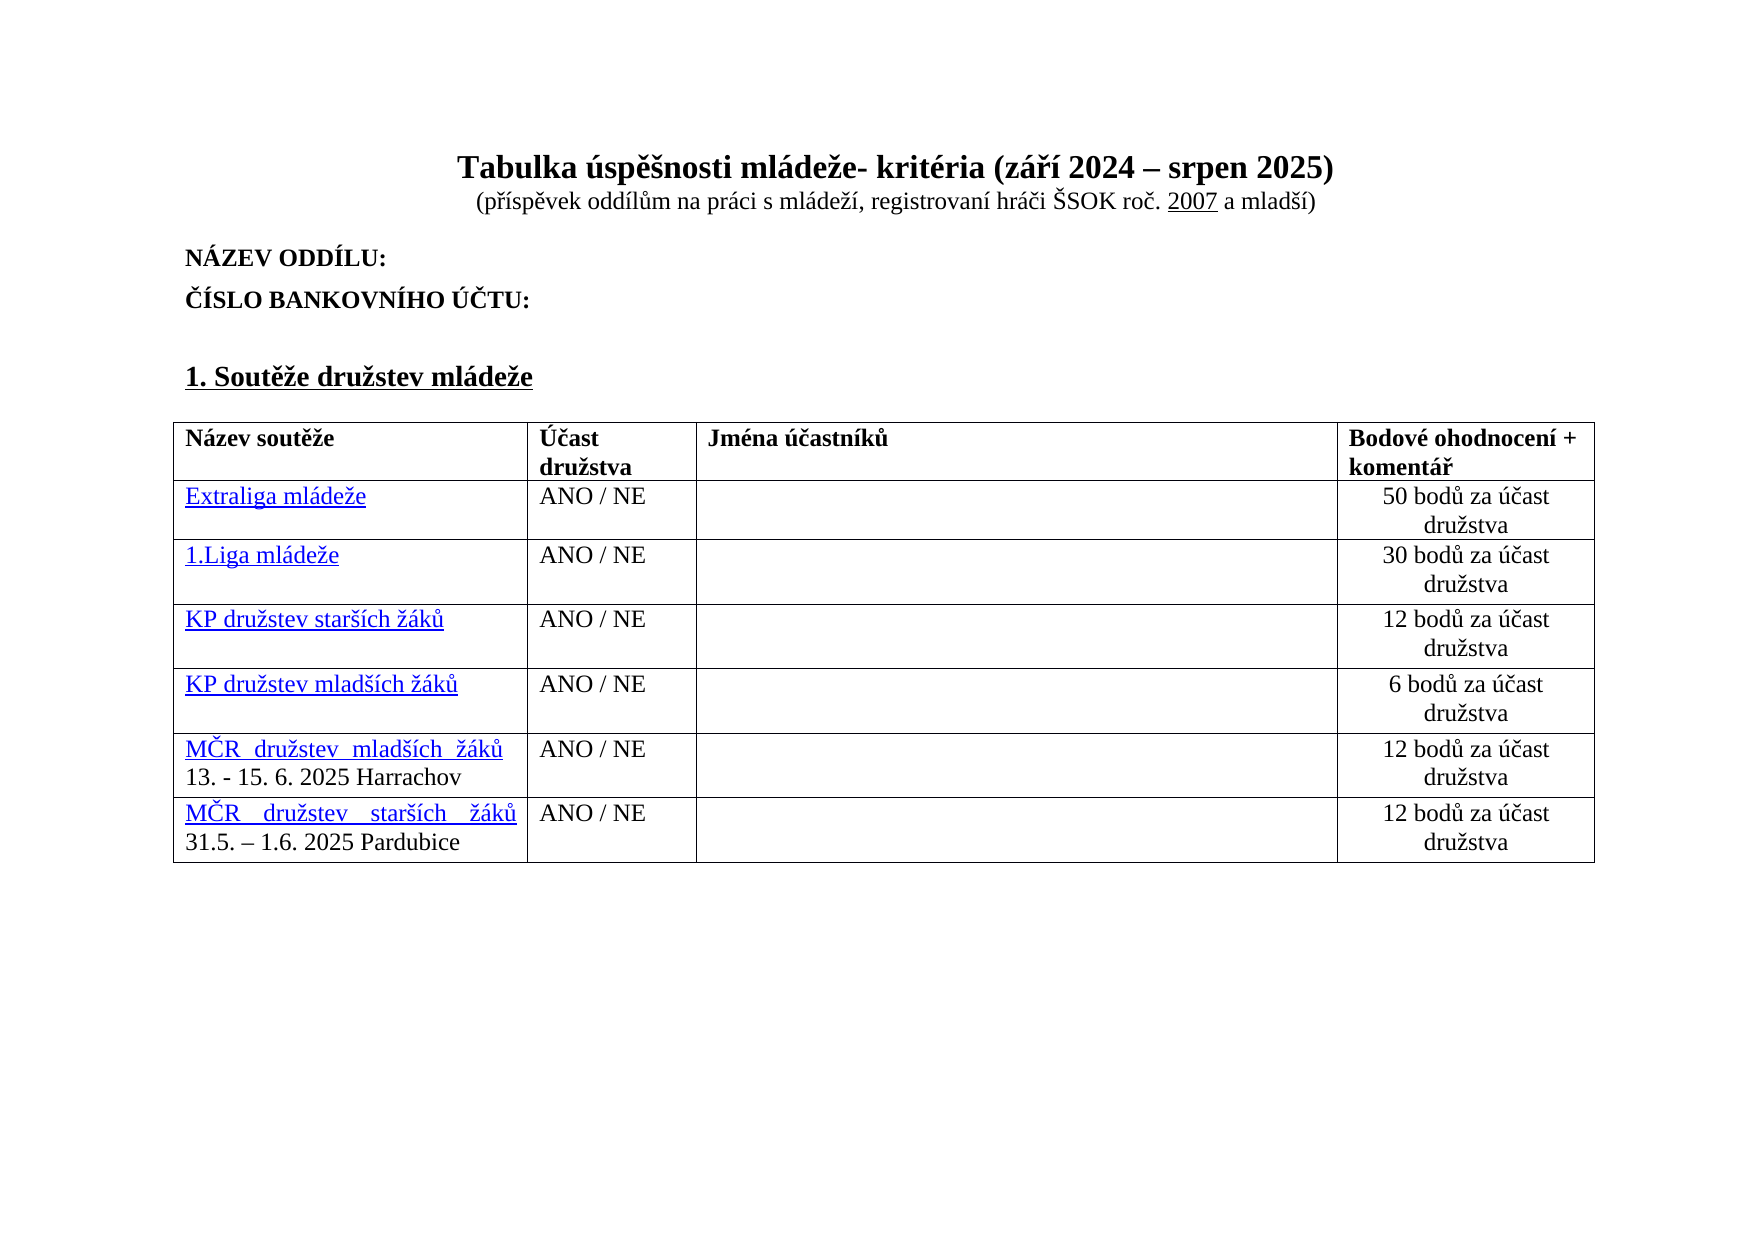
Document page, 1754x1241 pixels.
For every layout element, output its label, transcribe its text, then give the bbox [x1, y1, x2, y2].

text NÁZEV ODDÍLU: [185, 243, 1606, 272]
table_cell MČR družstev mladších žáků 13. - 15. 6. 2025 Harrachov [174, 734, 527, 797]
table_cell [697, 540, 1337, 603]
table_cell ANO / NE [528, 540, 696, 603]
text 1. Soutěže družstev mládeže [185, 359, 1606, 393]
table_cell 30 bodů za účast družstva [1338, 540, 1594, 603]
table_cell KP družstev starších žáků [174, 605, 527, 668]
text Tabulka úspěšnosti mládeže- kritéria (září 2024 – srpen 2025) [185, 148, 1606, 186]
table_header Jména účastníků [697, 423, 1337, 480]
table_cell [697, 734, 1337, 797]
table_cell KP družstev mladších žáků [174, 669, 527, 733]
text (příspěvek oddílům na práci s mládeží, registrovaní hráči ŠSOK roč. 2007 a mladší) [185, 186, 1606, 215]
table_cell Extraliga mládeže [174, 481, 527, 539]
table_header Bodové ohodnocení + komentář [1338, 423, 1594, 480]
table_cell 12 bodů za účast družstva [1338, 798, 1594, 862]
text ČÍSLO BANKOVNÍHO ÚČTU: [185, 285, 1606, 313]
table_cell 12 bodů za účast družstva [1338, 734, 1594, 797]
table_cell [697, 605, 1337, 668]
table_header Název soutěže [174, 423, 527, 480]
table_cell 12 bodů za účast družstva [1338, 605, 1594, 668]
table_header Účast družstva [528, 423, 696, 480]
table_cell [697, 798, 1337, 862]
table_cell 50 bodů za účast družstva [1338, 481, 1594, 539]
table_cell MČR družstev starších žáků 31.5. – 1.6. 2025 Pardubice [174, 798, 527, 862]
table_cell ANO / NE [528, 481, 696, 539]
table_cell ANO / NE [528, 734, 696, 797]
table_cell 1.Liga mládeže [174, 540, 527, 603]
table_cell ANO / NE [528, 669, 696, 733]
table_cell ANO / NE [528, 605, 696, 668]
table_cell ANO / NE [528, 798, 696, 862]
table_cell 6 bodů za účast družstva [1338, 669, 1594, 733]
table_cell [697, 669, 1337, 733]
table_cell [697, 481, 1337, 539]
